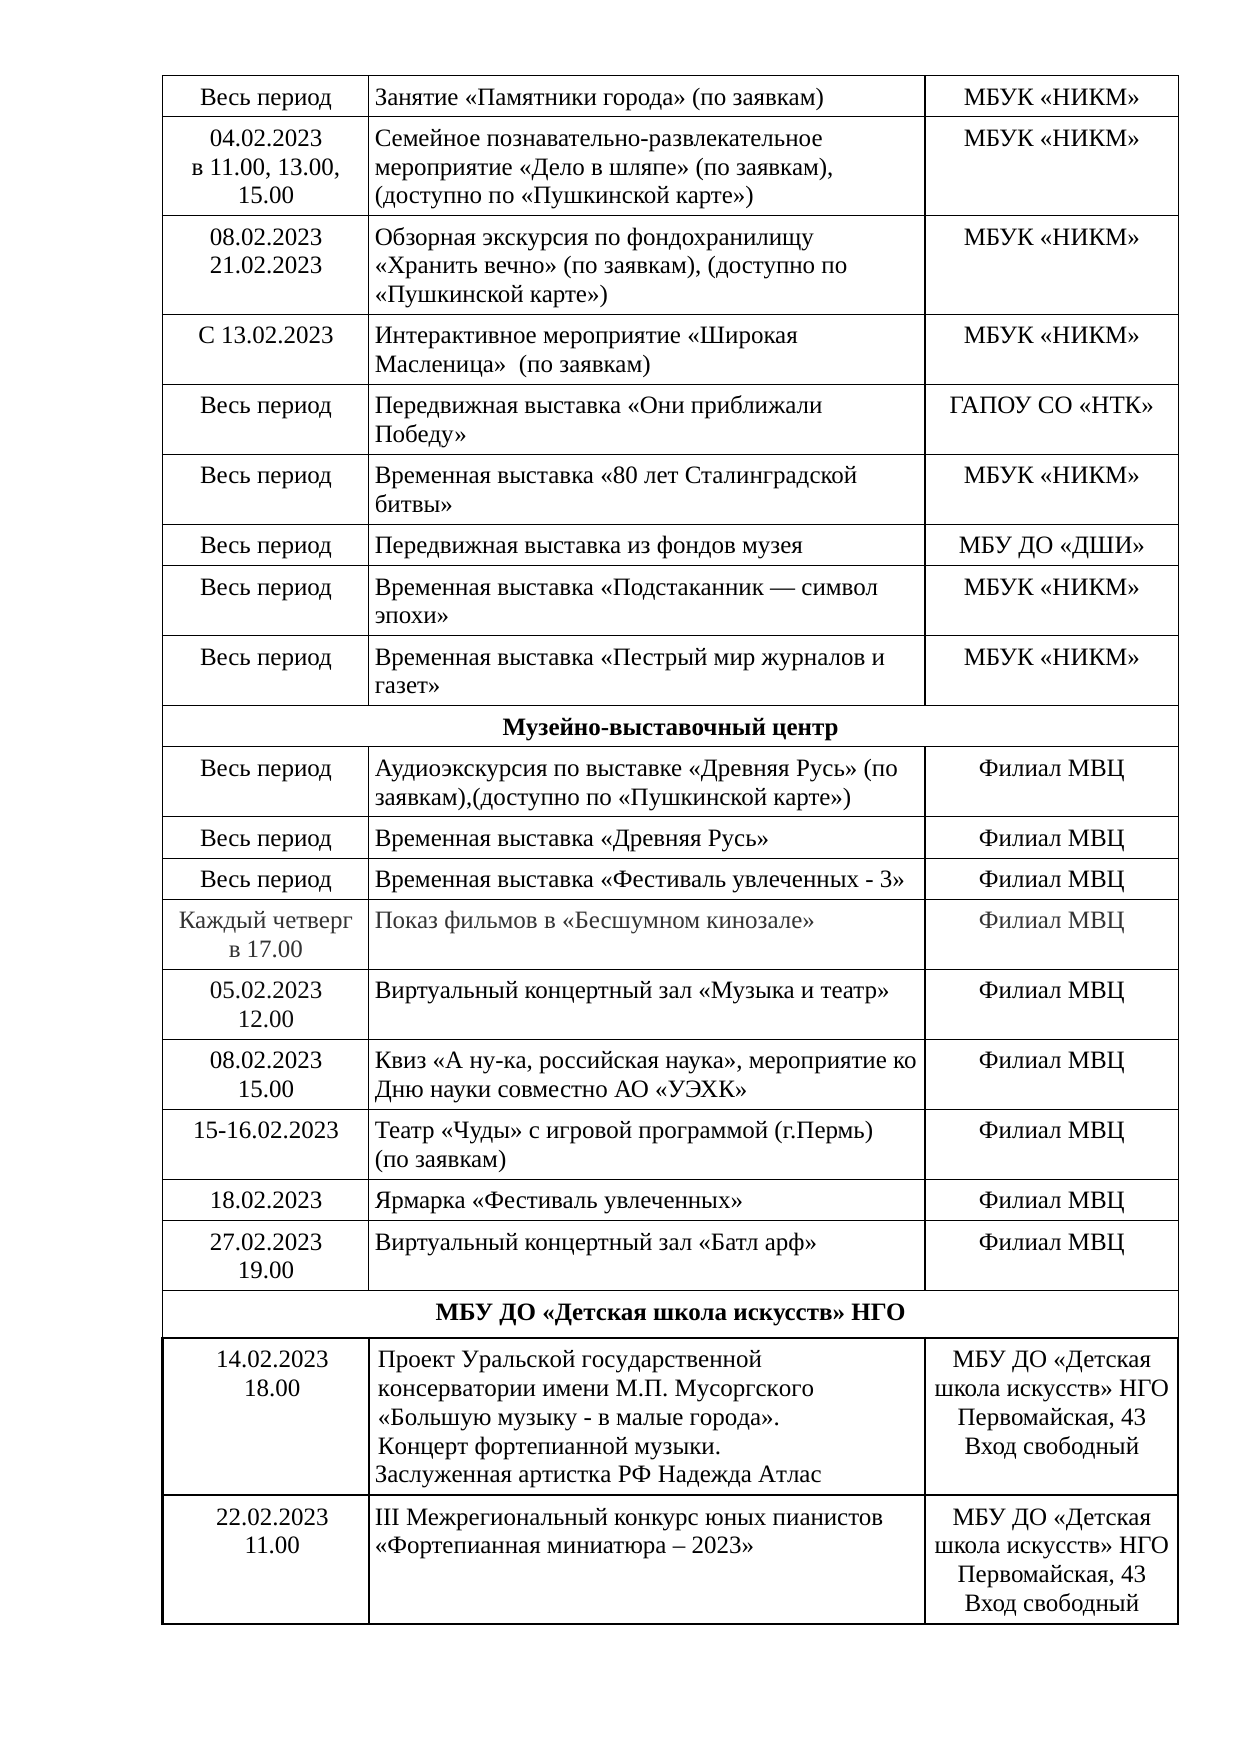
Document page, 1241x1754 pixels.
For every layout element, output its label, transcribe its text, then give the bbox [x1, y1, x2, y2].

table_cell Весь период [163, 747, 368, 816]
table_cell МБУ ДО «Детская школа искусств» НГО Первомайская, 43 Вход свободный [926, 1496, 1177, 1622]
table_cell МБУ ДО «Детская школа искусств» НГО [163, 1291, 1178, 1337]
table_cell Весь период [163, 636, 368, 705]
table_cell МБУК «НИКМ» [926, 566, 1178, 635]
table_cell Филиал МВЦ [926, 1040, 1178, 1109]
table_cell Весь период [163, 76, 368, 116]
table_cell Виртуальный концертный зал «Батл арф» [369, 1221, 924, 1290]
table_cell Занятие «Памятники города» (по заявкам) [369, 76, 924, 116]
table_cell 08.02.2023 15.00 [163, 1040, 368, 1109]
table_cell Показ фильмов в «Бесшумном кинозале» [369, 900, 924, 969]
table_cell С 13.02.2023 [163, 315, 368, 384]
table_cell Каждый четверг в 17.00 [163, 900, 368, 969]
table_cell МБУК «НИКМ» [926, 216, 1178, 314]
table_cell Временная выставка «Фестиваль увлеченных - 3» [369, 859, 924, 899]
table_cell III Межрегиональный конкурс юных пианистов «Фортепианная миниатюра – 2023» [370, 1496, 924, 1622]
table_cell 22.02.2023 11.00 [164, 1496, 368, 1622]
table_cell МБУК «НИКМ» [926, 315, 1178, 384]
table_cell Временная выставка «Древняя Русь» [369, 817, 924, 857]
table_cell Филиал МВЦ [926, 859, 1178, 899]
table_cell Филиал МВЦ [926, 747, 1178, 816]
table_cell Музейно-выставочный центр [163, 706, 1178, 746]
table_cell Весь период [163, 859, 368, 899]
table_cell 14.02.2023 18.00 [164, 1339, 368, 1494]
table_cell ГАПОУ СО «НТК» [926, 385, 1178, 454]
table_cell 18.02.2023 [163, 1180, 368, 1220]
table_cell Филиал МВЦ [926, 970, 1178, 1039]
table_cell Обзорная экскурсия по фондохранилищу «Хранить вечно» (по заявкам), (доступно по «Пушкинской карте») [369, 216, 924, 314]
table_cell Проект Уральской государственной консерватории имени М.П. Мусоргского «Большую музыку - в малые города». Концерт фортепианной музыки. Заслуженная артистка РФ Надежда Атлас [370, 1339, 924, 1494]
table_cell Филиал МВЦ [926, 1221, 1178, 1290]
table_cell Интерактивное мероприятие «Широкая Масленица» (по заявкам) [369, 315, 924, 384]
table_cell Весь период [163, 566, 368, 635]
table_cell Весь период [163, 455, 368, 524]
table_cell Филиал МВЦ [926, 817, 1178, 857]
table_cell МБУК «НИКМ» [926, 636, 1178, 705]
table_cell Театр «Чуды» с игровой программой (г.Пермь) (по заявкам) [369, 1110, 924, 1179]
table_cell Ярмарка «Фестиваль увлеченных» [369, 1180, 924, 1220]
table_cell Аудиоэкскурсия по выставке «Древняя Русь» (по заявкам),(доступно по «Пушкинской карте») [369, 747, 924, 816]
table_cell Временная выставка «Пестрый мир журналов и газет» [369, 636, 924, 705]
table_cell Филиал МВЦ [926, 1110, 1178, 1179]
table_cell Передвижная выставка «Они приближали Победу» [369, 385, 924, 454]
table_cell Семейное познавательно-развлекательное мероприятие «Дело в шляпе» (по заявкам),(доступно по «Пушкинской карте») [369, 117, 924, 215]
table_cell Весь период [163, 817, 368, 857]
table_cell 04.02.2023 в 11.00, 13.00, 15.00 [163, 117, 368, 215]
table_cell Передвижная выставка из фондов музея [369, 525, 924, 565]
table_cell Виртуальный концертный зал «Музыка и театр» [369, 970, 924, 1039]
table_cell Временная выставка «Подстаканник — символ эпохи» [369, 566, 924, 635]
table_cell Филиал МВЦ [926, 1180, 1178, 1220]
table_cell 15-16.02.2023 [163, 1110, 368, 1179]
table_cell МБУК «НИКМ» [926, 117, 1178, 215]
table_cell Филиал МВЦ [926, 900, 1178, 969]
table_cell Квиз «А ну-ка, российская наука», мероприятие ко Дню науки совместно АО «УЭХК» [369, 1040, 924, 1109]
table_cell Весь период [163, 385, 368, 454]
table_cell 08.02.2023 21.02.2023 [163, 216, 368, 314]
table_cell МБУК «НИКМ» [926, 76, 1178, 116]
table_cell Весь период [163, 525, 368, 565]
table_cell МБУ ДО «ДШИ» [926, 525, 1178, 565]
table_cell МБУК «НИКМ» [926, 455, 1178, 524]
table_cell 05.02.2023 12.00 [163, 970, 368, 1039]
table_cell МБУ ДО «Детская школа искусств» НГО Первомайская, 43 Вход свободный [926, 1339, 1177, 1494]
table_cell Временная выставка «80 лет Сталинградской битвы» [369, 455, 924, 524]
table_cell 27.02.2023 19.00 [163, 1221, 368, 1290]
